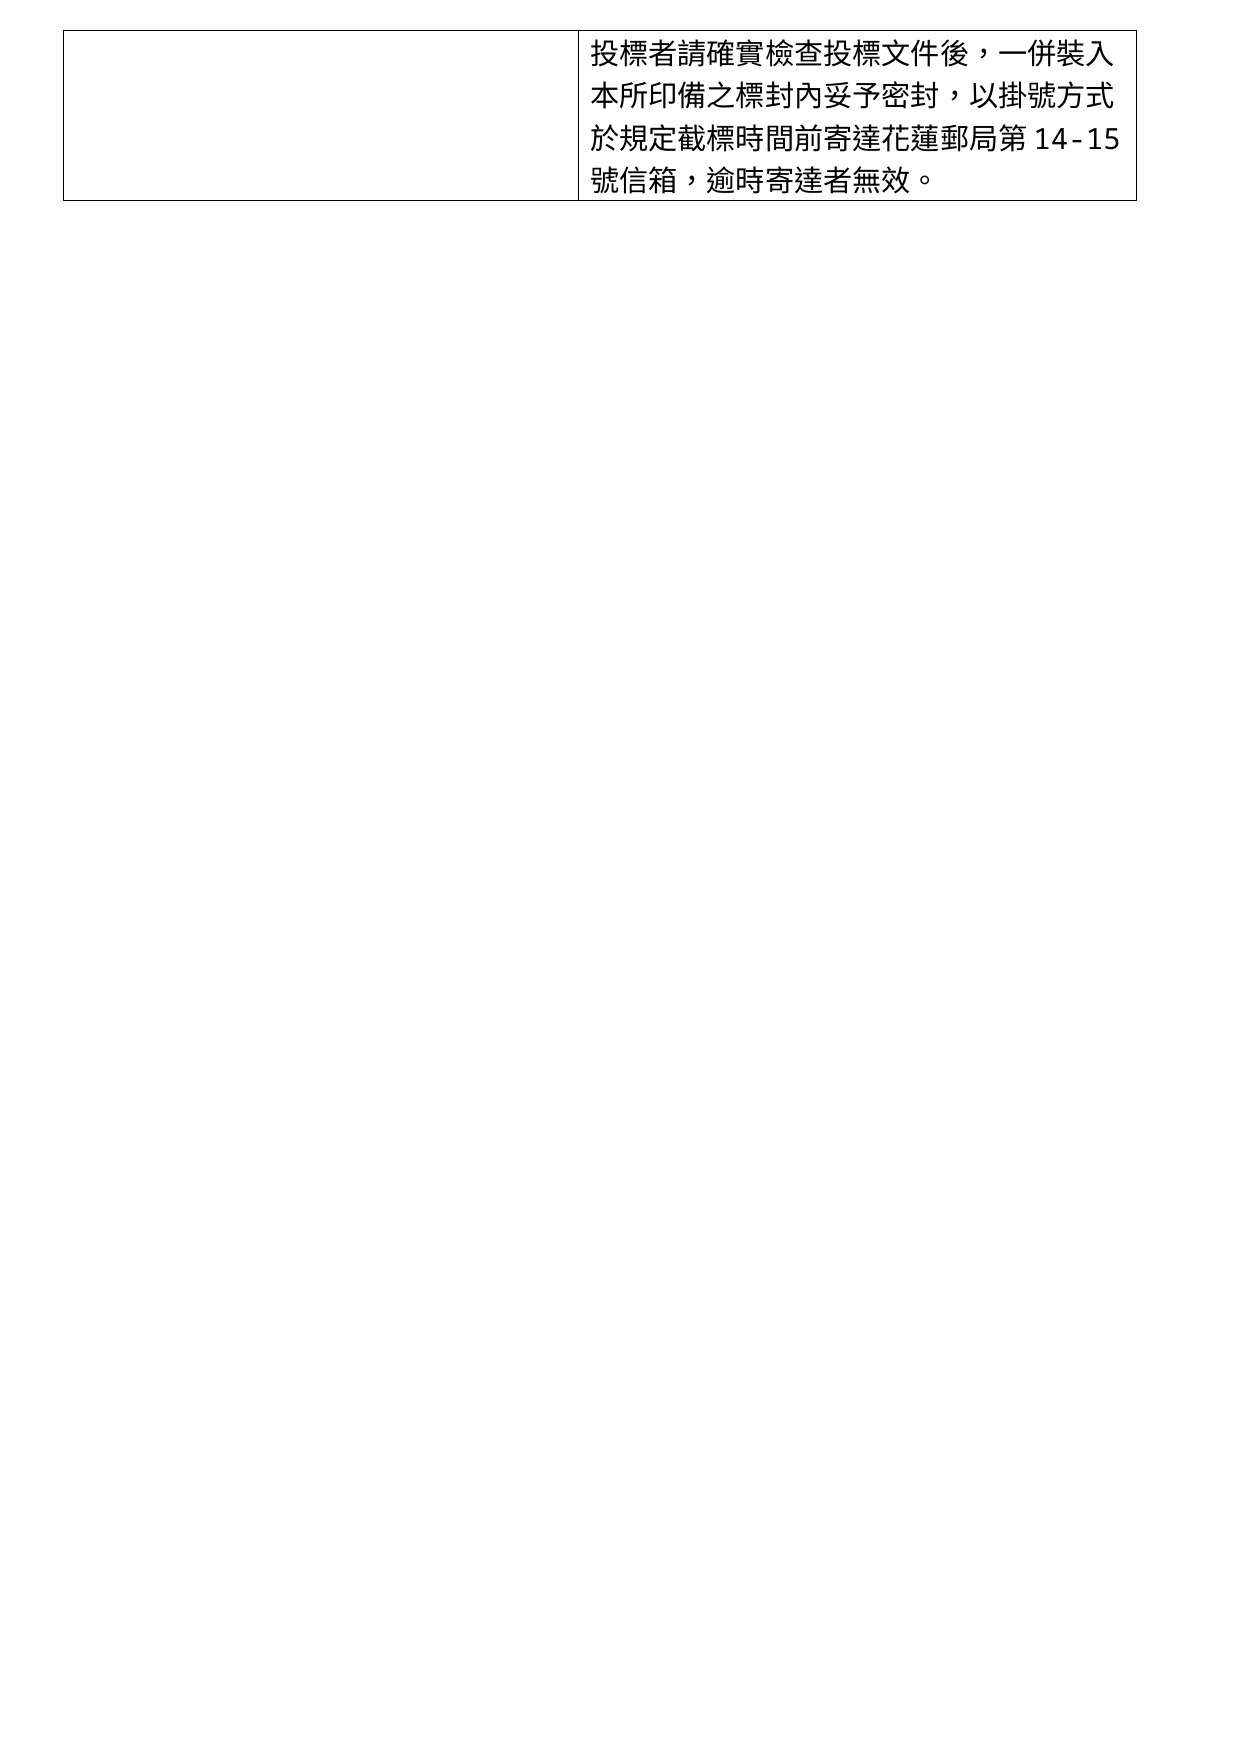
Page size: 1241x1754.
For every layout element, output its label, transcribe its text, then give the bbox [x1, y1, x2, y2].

table_header [64, 31, 578, 200]
table_header 投標文件清單 ■ 【標封】內： □ 投標單 □法人資格：法人設立登記表或變更登記表及負責人（法定代理人）身分證正反面影本 □ 押標金票據正本 □ 投標資格聲明書 □ 切結書 □ 公職人員及關係人身分關係聲明書 (含附件 1-1、1-2) □ 廠商廉政相關規定告知書 □ 最近3年內無退票紀錄或重大喪失債信情事之證明文件(查詢日期應為為本投標須知公告日以後)，但公司成立未滿3年者，則為所有年度。 □ 招標出席授權書 （非負責人出席開標時使用） □領取票據授權書 （非負責人出席領取時使用） □ 其他相關證明文件 投標者請確實檢查投標文件後，一併裝入本所印備之標封內妥予密封，以掛號方式於規定截標時間前寄達花蓮郵局第14-15號信箱，逾時寄達者無效。 [579, 31, 1136, 200]
